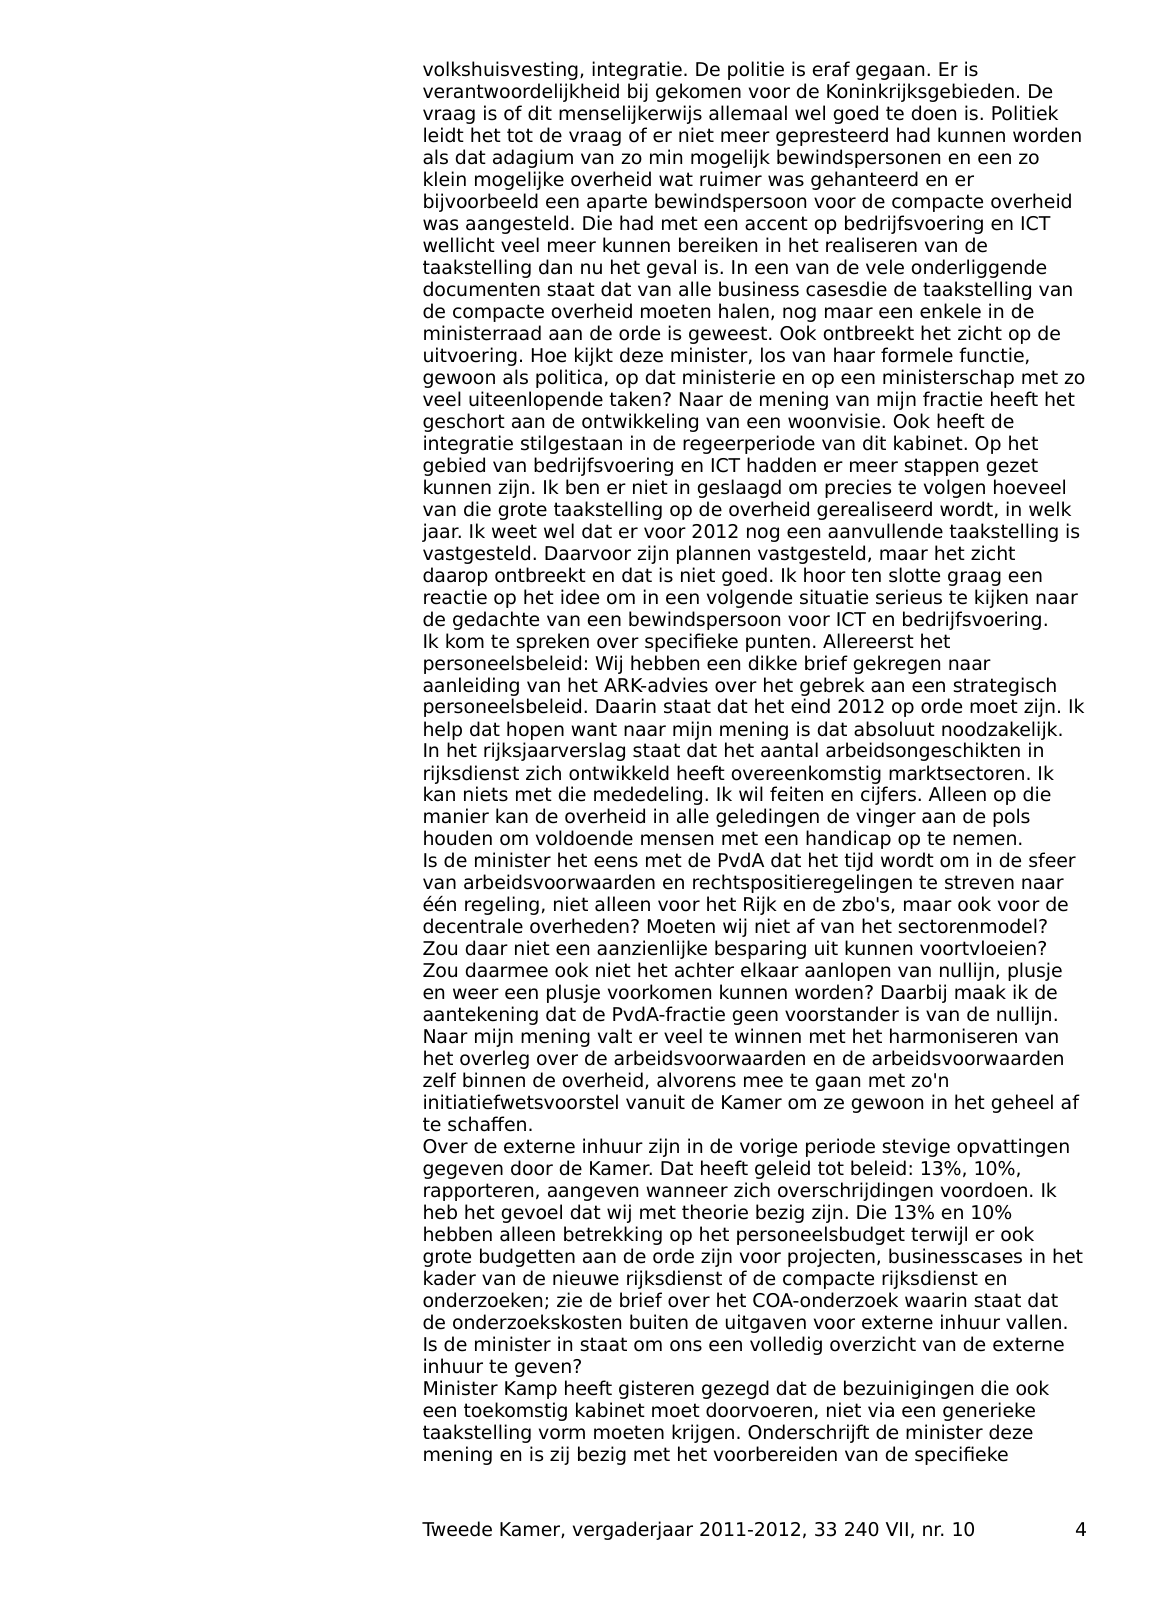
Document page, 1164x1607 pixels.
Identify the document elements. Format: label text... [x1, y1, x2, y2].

text Minister Kamp heeft gisteren gezegd dat de bezuinigingen die ook een toekomstig kabinet moet doorvoeren, niet via een generieke taakstelling vorm moeten krijgen. Onderschrijft de minister deze mening en is zij bezig met het voorbereiden van de specifieke [422, 1378, 1087, 1466]
text volkshuisvesting, integratie. De politie is eraf gegaan. Er is verantwoordelijkheid bij gekomen voor de Koninkrijksgebieden. De vraag is of dit menselijkerwijs allemaal wel goed te doen is. Politiek leidt het tot de vraag of er niet meer gepresteerd had kunnen worden als dat adagium van zo min mogelijk bewindspersonen en een zo klein mogelijke overheid wat ruimer was gehanteerd en er bijvoorbeeld een aparte bewindspersoon voor de compacte overheid was aangesteld. Die had met een accent op bedrijfsvoering en ICT wellicht veel meer kunnen bereiken in het realiseren van de taakstelling dan nu het geval is. In een van de vele onderliggende documenten staat dat van alle business casesdie de taakstelling van de compacte overheid moeten halen, nog maar een enkele in de ministerraad aan de orde is geweest. Ook ontbreekt het zicht op de uitvoering. Hoe kijkt deze minister, los van haar formele functie, gewoon als politica, op dat ministerie en op een ministerschap met zo veel uiteenlopende taken? Naar de mening van mijn fractie heeft het geschort aan de ontwikkeling van een woonvisie. Ook heeft de integratie stilgestaan in de regeerperiode van dit kabinet. Op het gebied van bedrijfsvoering en ICT hadden er meer stappen gezet kunnen zijn. Ik ben er niet in geslaagd om precies te volgen hoeveel van die grote taakstelling op de overheid gerealiseerd wordt, in welk jaar. Ik weet wel dat er voor 2012 nog een aanvullende taakstelling is vastgesteld. Daarvoor zijn plannen vastgesteld, maar het zicht daarop ontbreekt en dat is niet goed. Ik hoor ten slotte graag een reactie op het idee om in een volgende situatie serieus te kijken naar de gedachte van een bewindspersoon voor ICT en bedrijfsvoering. [422, 59, 1087, 631]
text Is de minister het eens met de PvdA dat het tijd wordt om in de sfeer van arbeidsvoorwaarden en rechtspositieregelingen te streven naar één regeling, niet alleen voor het Rijk en de zbo's, maar ook voor de decentrale overheden? Moeten wij niet af van het sectorenmodel? Zou daar niet een aanzienlijke besparing uit kunnen voortvloeien? Zou daarmee ook niet het achter elkaar aanlopen van nullijn, plusje en weer een plusje voorkomen kunnen worden? Daarbij maak ik de aantekening dat de PvdA-fractie geen voorstander is van de nullijn. Naar mijn mening valt er veel te winnen met het harmoniseren van het overleg over de arbeidsvoorwaarden en de arbeidsvoorwaarden zelf binnen de overheid, alvorens mee te gaan met zo'n initiatiefwetsvoorstel vanuit de Kamer om ze gewoon in het geheel af te schaffen. [422, 850, 1087, 1136]
text Ik kom te spreken over specifieke punten. Allereerst het personeelsbeleid: Wij hebben een dikke brief gekregen naar aanleiding van het ARK-advies over het gebrek aan een strategisch personeelsbeleid. Daarin staat dat het eind 2012 op orde moet zijn. Ik help dat hopen want naar mijn mening is dat absoluut noodzakelijk. In het rijksjaarverslag staat dat het aantal arbeidsongeschikten in rijksdienst zich ontwikkeld heeft overeenkomstig marktsectoren. Ik kan niets met die mededeling. Ik wil feiten en cijfers. Alleen op die manier kan de overheid in alle geledingen de vinger aan de pols houden om voldoende mensen met een handicap op te nemen. [422, 631, 1087, 850]
text Over de externe inhuur zijn in de vorige periode stevige opvattingen gegeven door de Kamer. Dat heeft geleid tot beleid: 13%, 10%, rapporteren, aangeven wanneer zich overschrijdingen voordoen. Ik heb het gevoel dat wij met theorie bezig zijn. Die 13% en 10% hebben alleen betrekking op het personeelsbudget terwijl er ook grote budgetten aan de orde zijn voor projecten, businesscases in het kader van de nieuwe rijksdienst of de compacte rijksdienst en onderzoeken; zie de brief over het COA-onderzoek waarin staat dat de onderzoekskosten buiten de uitgaven voor externe inhuur vallen. Is de minister in staat om ons een volledig overzicht van de externe inhuur te geven? [422, 1136, 1087, 1378]
